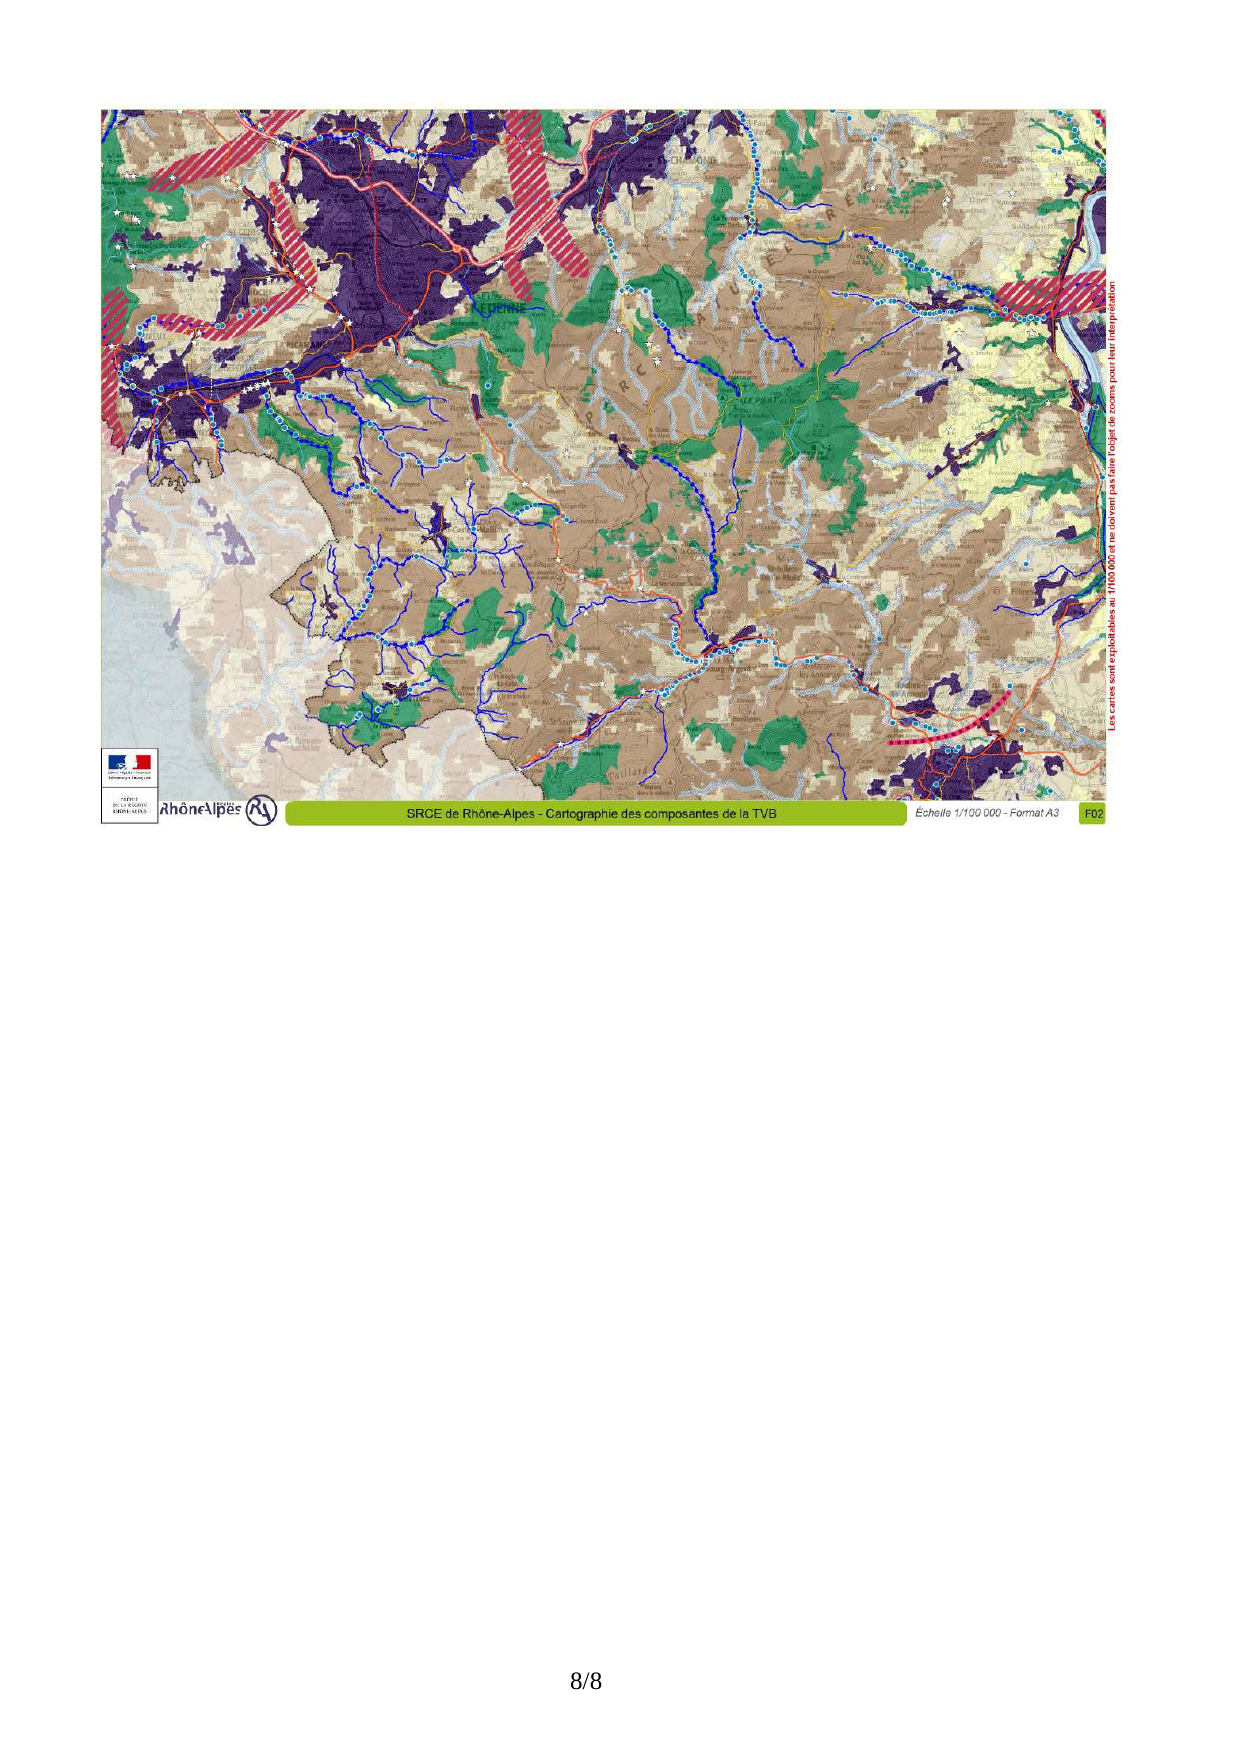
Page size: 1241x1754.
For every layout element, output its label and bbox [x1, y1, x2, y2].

picture [87, 102, 1122, 829]
